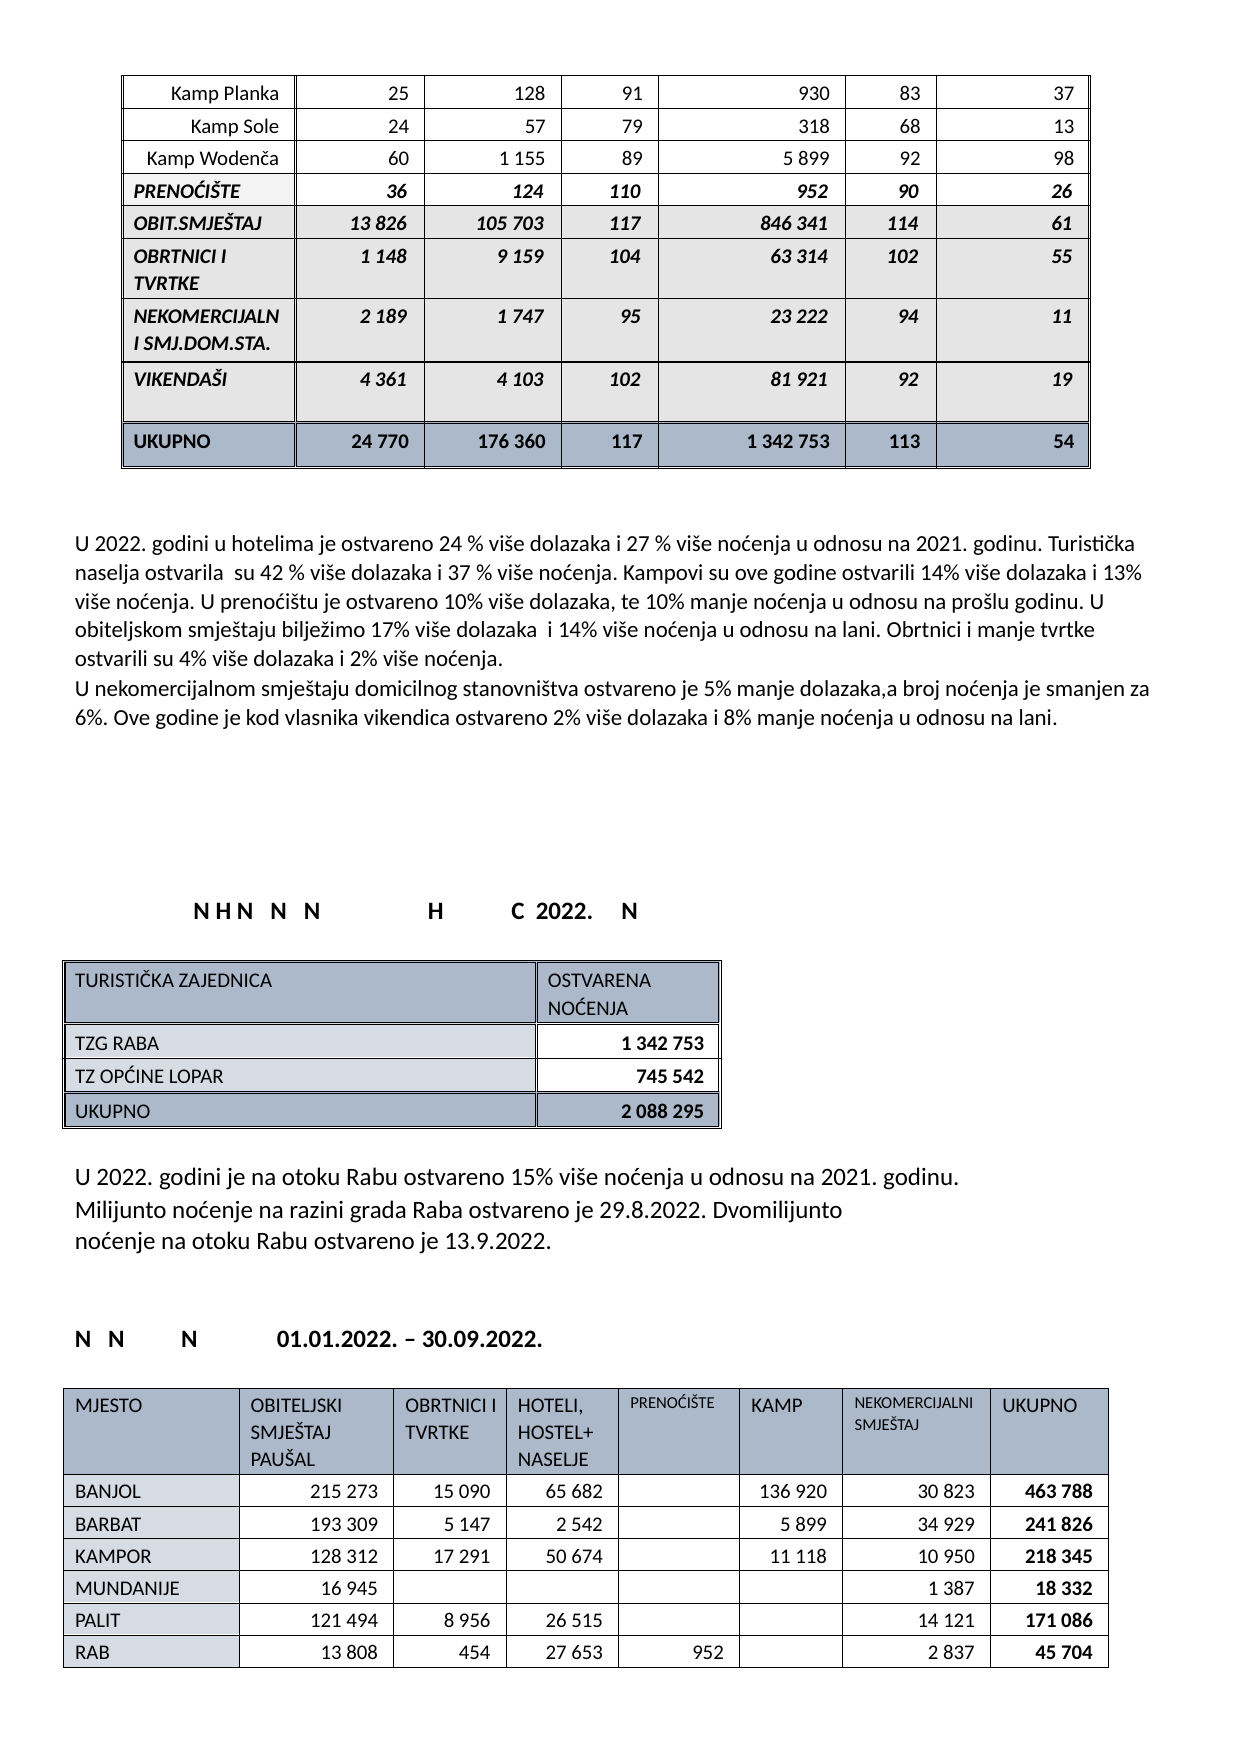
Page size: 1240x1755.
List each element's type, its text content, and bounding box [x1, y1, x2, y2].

table_cell 745 542 [538, 1059, 718, 1091]
table_cell 114 [846, 206, 936, 238]
table_cell 81 921 [659, 363, 845, 421]
table_cell 11 [937, 299, 1088, 361]
table_cell 463 788 [991, 1475, 1108, 1506]
table_cell 5 899 [740, 1507, 842, 1538]
table_cell 57 [425, 109, 561, 140]
table_cell 1 342 753 [538, 1025, 718, 1057]
table_cell 26 515 [507, 1604, 618, 1634]
table_cell [619, 1507, 739, 1538]
table_cell 193 309 [240, 1507, 393, 1538]
table_header TURISTIČKA ZAJEDNICA [66, 963, 535, 1022]
table_cell [619, 1571, 739, 1602]
table_cell 952 [619, 1636, 739, 1667]
table_cell 117 [562, 206, 658, 238]
table_cell 4 103 [425, 363, 561, 421]
table_cell BARBAT [64, 1507, 239, 1538]
table_header NEKOMERCIJALNI SMJEŠTAJ [843, 1389, 990, 1474]
table_cell [394, 1571, 506, 1602]
table_cell BANJOL [64, 1475, 239, 1506]
table_cell 23 222 [659, 299, 845, 361]
table_cell 113 [846, 424, 936, 466]
table_cell 90 [846, 174, 936, 205]
table_header OBITELJSKI SMJEŠTAJ PAUŠAL [240, 1389, 393, 1474]
table_cell 26 [937, 174, 1088, 205]
table_cell 98 [937, 141, 1088, 173]
table_cell 45 704 [991, 1636, 1108, 1667]
table_cell 24 [297, 109, 424, 140]
table_cell 2 542 [507, 1507, 618, 1538]
table_header MJESTO [64, 1389, 239, 1474]
table_header HOTELI, HOSTEL+ NASELJE [507, 1389, 618, 1474]
table_cell KAMPOR [64, 1539, 239, 1570]
table_cell 92 [846, 141, 936, 173]
table_cell 2 189 [297, 299, 424, 361]
table_cell 241 826 [991, 1507, 1108, 1538]
table_cell 128 312 [240, 1539, 393, 1570]
table_cell 5 147 [394, 1507, 506, 1538]
table_cell 930 [659, 76, 845, 108]
table_cell 54 [937, 424, 1088, 466]
table_cell [507, 1571, 618, 1602]
table_cell 15 090 [394, 1475, 506, 1506]
table_cell 124 [425, 174, 561, 205]
table_cell 2 088 295 [538, 1094, 718, 1126]
table_cell 27 653 [507, 1636, 618, 1667]
table_cell 10 950 [843, 1539, 990, 1570]
table_cell Kamp Sole [124, 109, 294, 140]
table_cell 171 086 [991, 1604, 1108, 1634]
table_cell 102 [562, 363, 658, 421]
table_cell 13 826 [297, 206, 424, 238]
text Milijunto noćenje na razini grada Raba ostvareno je 29.8.2022. Dvomilijunto noćenje na otoku Rabu ostvareno je 13.9.2022. [74, 1194, 847, 1256]
table_cell 218 345 [991, 1539, 1108, 1570]
table_cell 24 770 [297, 424, 424, 466]
table_cell 17 291 [394, 1539, 506, 1570]
table_cell 8 956 [394, 1604, 506, 1634]
table_cell 95 [562, 299, 658, 361]
table_cell [740, 1636, 842, 1667]
table_cell 4 361 [297, 363, 424, 421]
table_cell 16 945 [240, 1571, 393, 1602]
table_cell TZG RABA [66, 1025, 535, 1057]
table_header KAMP [740, 1389, 842, 1474]
table_cell 94 [846, 299, 936, 361]
table_cell 846 341 [659, 206, 845, 238]
table_cell 63 314 [659, 239, 845, 298]
subtitle N H N N N H C 2022. N [74, 895, 1079, 926]
table_cell 952 [659, 174, 845, 205]
text U 2022. godini u hotelima je ostvareno 24 % više dolazaka i 27 % više noćenja u odnosu na 2021. godinu. Turistička naselja ostvarila su 42 % više dolazaka i 37 % više noćenja. Kampovi su ove godine ostvarili 14% više dolazaka i 13% više noćenja. U prenoćištu je ostvareno 10% više dolazaka, te 10% manje noćenja u odnosu na prošlu godinu. U obiteljskom smještaju bilježimo 17% više dolazaka i 14% više noćenja u odnosu na lani. Obrtnici i manje tvrtke ostvarili su 4% više dolazaka i 2% više noćenja. [74, 529, 1165, 672]
table_cell 128 [425, 76, 561, 108]
table_cell 117 [562, 424, 658, 466]
table_cell 454 [394, 1636, 506, 1667]
table_cell 1 148 [297, 239, 424, 298]
table_cell 1 342 753 [659, 424, 845, 466]
table_cell OBRTNICI I TVRTKE [124, 239, 294, 298]
table_cell Kamp Planka [124, 76, 294, 108]
table_cell 9 159 [425, 239, 561, 298]
table_header OBRTNICI I TVRTKE [394, 1389, 506, 1474]
table_cell NEKOMERCIJALN I SMJ.DOM.STA. [124, 299, 294, 361]
table_cell 55 [937, 239, 1088, 298]
table_header UKUPNO [991, 1389, 1108, 1474]
table_cell 14 121 [843, 1604, 990, 1634]
text U nekomercijalnom smještaju domicilnog stanovništva ostvareno je 5% manje dolazaka,a broj noćenja je smanjen za 6%. Ove godine je kod vlasnika vikendica ostvareno 2% više dolazaka i 8% manje noćenja u odnosu na lani. [74, 674, 1165, 731]
table_cell OBIT.SMJEŠTAJ [124, 206, 294, 238]
table_cell 121 494 [240, 1604, 393, 1634]
table_cell [619, 1539, 739, 1570]
table_cell 1 747 [425, 299, 561, 361]
table_cell 176 360 [425, 424, 561, 466]
table_cell RAB [64, 1636, 239, 1667]
table_cell MUNDANIJE [64, 1571, 239, 1602]
table_header OSTVARENA NOĆENJA [538, 963, 718, 1022]
table_cell 18 332 [991, 1571, 1108, 1602]
table_cell [619, 1604, 739, 1634]
table_cell 30 823 [843, 1475, 990, 1506]
table_cell 110 [562, 174, 658, 205]
table_cell 105 703 [425, 206, 561, 238]
table_cell 79 [562, 109, 658, 140]
table_cell [619, 1475, 739, 1506]
table_cell [740, 1571, 842, 1602]
table_cell 2 837 [843, 1636, 990, 1667]
table_cell 61 [937, 206, 1088, 238]
table_cell Kamp Wodenča [124, 141, 294, 173]
table_cell 13 [937, 109, 1088, 140]
table_cell 104 [562, 239, 658, 298]
table_cell 91 [562, 76, 658, 108]
table_cell 215 273 [240, 1475, 393, 1506]
table_cell 19 [937, 363, 1088, 421]
table_cell 65 682 [507, 1475, 618, 1506]
text U 2022. godini je na otoku Rabu ostvareno 15% više noćenja u odnosu na 2021. godinu. [74, 1162, 1164, 1192]
table_cell UKUPNO [124, 424, 294, 466]
table_cell VIKENDAŠI [124, 363, 294, 421]
table_cell 68 [846, 109, 936, 140]
table_cell PRENOĆIŠTE [124, 174, 294, 205]
table_cell 89 [562, 141, 658, 173]
table_cell 102 [846, 239, 936, 298]
table_cell PALIT [64, 1604, 239, 1634]
table_cell 50 674 [507, 1539, 618, 1570]
table_cell TZ OPĆINE LOPAR [66, 1059, 535, 1091]
table_cell 83 [846, 76, 936, 108]
table_cell 25 [297, 76, 424, 108]
table_cell 92 [846, 363, 936, 421]
table_cell 5 899 [659, 141, 845, 173]
table_cell 1 387 [843, 1571, 990, 1602]
table_cell 13 808 [240, 1636, 393, 1667]
table_header PRENOĆIŠTE [619, 1389, 739, 1474]
table_cell UKUPNO [66, 1094, 535, 1126]
table_cell 37 [937, 76, 1088, 108]
table_cell 318 [659, 109, 845, 140]
table_cell 60 [297, 141, 424, 173]
text N N N 01.01.2022. – 30.09.2022. [74, 1323, 1079, 1353]
table_cell 1 155 [425, 141, 561, 173]
table_cell 36 [297, 174, 424, 205]
table_cell 136 920 [740, 1475, 842, 1506]
table_cell [740, 1604, 842, 1634]
table_cell 11 118 [740, 1539, 842, 1570]
table_cell 34 929 [843, 1507, 990, 1538]
